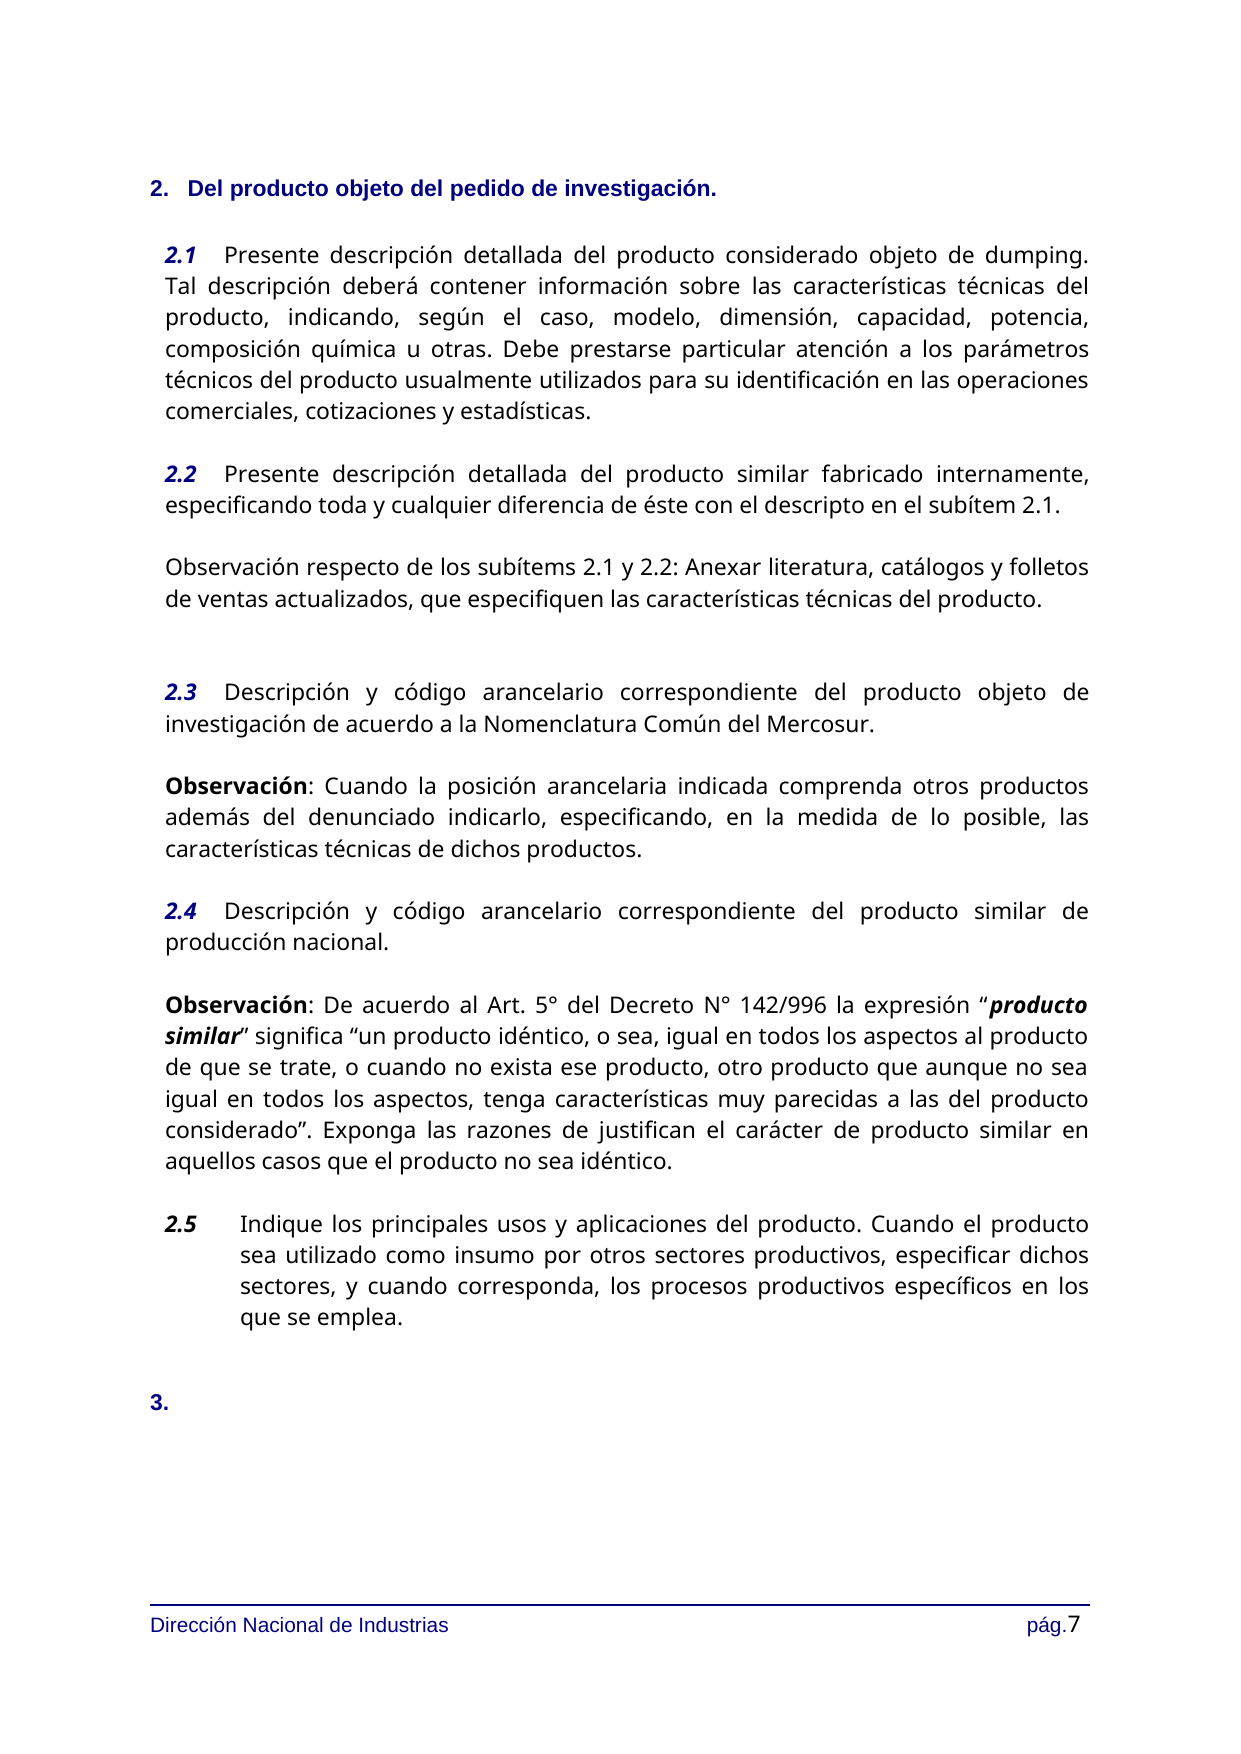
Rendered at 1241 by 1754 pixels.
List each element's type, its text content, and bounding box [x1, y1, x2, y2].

text 2.2 Presente descripción detallada del producto similar fabricado internamente, especificando toda y cualquier diferencia de éste con el descripto en el subítem 2.1. [165, 458, 1090, 520]
text 2.1 Presente descripción detallada del producto considerado objeto de dumping. Tal descripción deberá contener información sobre las características técnicas del producto, indicando, según el caso, modelo, dimensión, capacidad, potencia, composición química u otras. Debe prestarse particular atención a los parámetros técnicos del producto usualmente utilizados para su identificación en las operaciones comerciales, cotizaciones y estadísticas. [165, 239, 1090, 426]
text Observación respecto de los subítems 2.1 y 2.2: Anexar literatura, catálogos y folletos de ventas actualizados, que especifiquen las características técnicas del producto. [165, 551, 1090, 614]
text Observación: Cuando la posición arancelaria indicada comprenda otros productos además del denunciado indicarlo, especificando, en la medida de lo posible, las características técnicas de dichos productos. [165, 770, 1090, 864]
subtitle Del producto objeto del pedido de investigación. [150, 175, 1090, 201]
text Observación: De acuerdo al Art. 5° del Decreto N° 142/996 la expresión “producto similar” significa “un producto idéntico, o sea, igual en todos los aspectos al producto de que se trate, o cuando no exista ese producto, otro producto que aunque no sea igual en todos los aspectos, tenga características muy parecidas a las del producto considerado”. Exponga las razones de justifican el carácter de producto similar en aquellos casos que el producto no sea idéntico. [165, 989, 1090, 1176]
list Indique los principales usos y aplicaciones del producto. Cuando el producto sea utilizado como insumo por otros sectores productivos, especificar dichos sectores, y cuando corresponda, los procesos productivos específicos en los que se emplea. [165, 1208, 1090, 1333]
text 2.3 Descripción y código arancelario correspondiente del producto objeto de investigación de acuerdo a la Nomenclatura Común del Mercosur. [165, 676, 1090, 739]
text 2.4 Descripción y código arancelario correspondiente del producto similar de producción nacional. [165, 895, 1090, 958]
